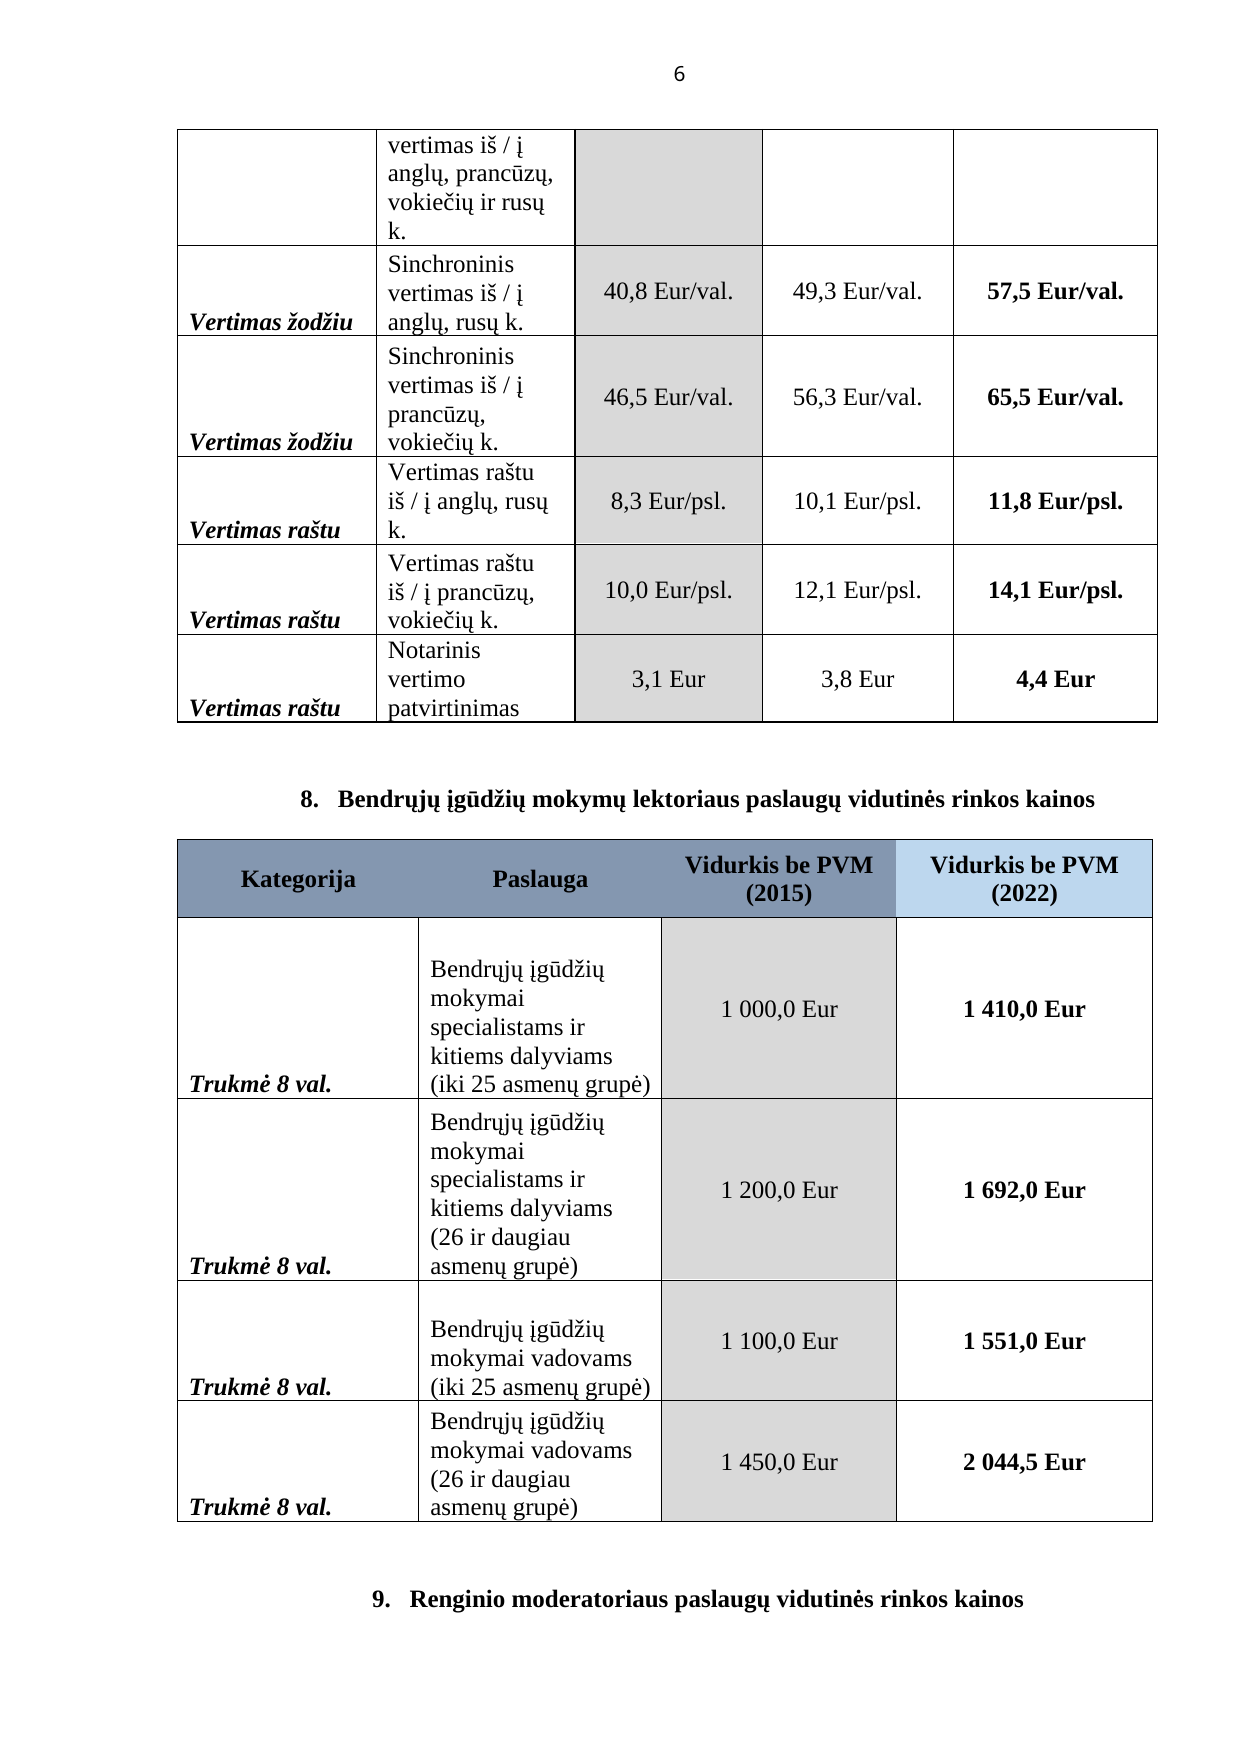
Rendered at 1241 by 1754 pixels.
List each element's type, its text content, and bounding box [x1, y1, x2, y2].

table_header Vidurkis be PVM (2022) [896, 840, 1152, 917]
text 9. Renginio moderatoriaus paslaugų vidutinės rinkos kainos [215, 1584, 1181, 1613]
table_cell vertimas iš / į anglų, prancūzų, vokiečių ir rusų k. [377, 130, 574, 245]
table_cell Trukmė 8 val. [178, 918, 418, 1098]
table_cell [576, 130, 762, 245]
table_cell Vertimas žodžiu [178, 336, 376, 456]
table_cell Trukmė 8 val. [178, 1401, 418, 1521]
table_cell [763, 130, 953, 245]
table_cell 11,8 Eur/psl. [954, 457, 1157, 543]
table_cell Vertimas raštu [178, 545, 376, 634]
table_cell 1 450,0 Eur [662, 1401, 896, 1521]
table_cell Vertimas raštu [178, 457, 376, 543]
table_cell [1158, 456, 1181, 543]
table_cell 1 551,0 Eur [897, 1281, 1152, 1400]
table_cell 1 000,0 Eur [662, 918, 896, 1098]
table_cell [1158, 245, 1181, 335]
table_cell Bendrųjų įgūdžių mokymai vadovams (26 ir daugiau asmenų grupė) [419, 1401, 661, 1521]
table_cell [1158, 634, 1181, 721]
table_cell Bendrųjų įgūdžių mokymai vadovams (iki 25 asmenų grupė) [419, 1281, 661, 1400]
table_cell [1153, 1280, 1181, 1400]
table_cell [1153, 1098, 1181, 1279]
table_cell 1 692,0 Eur [897, 1099, 1152, 1279]
table_cell 3,8 Eur [763, 635, 953, 721]
table_cell Trukmė 8 val. [178, 1099, 418, 1279]
table_cell 10,0 Eur/psl. [576, 545, 762, 634]
table_cell Sinchroninis vertimas iš / į prancūzų, vokiečių k. [377, 336, 574, 456]
table_cell 14,1 Eur/psl. [954, 545, 1157, 634]
table_cell [1158, 335, 1181, 456]
table_cell [1158, 129, 1181, 245]
table_cell Vertimas žodžiu [178, 246, 376, 335]
table_cell 65,5 Eur/val. [954, 336, 1157, 456]
table_cell Bendrųjų įgūdžių mokymai specialistams ir kitiems dalyviams (26 ir daugiau asmenų grupė) [419, 1099, 661, 1279]
table_cell 57,5 Eur/val. [954, 246, 1157, 335]
table_cell 40,8 Eur/val. [576, 246, 762, 335]
table_header Paslauga [419, 840, 662, 917]
table_cell [1153, 917, 1181, 1098]
table_header Kategorija [178, 840, 419, 917]
table_cell [178, 130, 376, 245]
table_cell 49,3 Eur/val. [763, 246, 953, 335]
table_cell 46,5 Eur/val. [576, 336, 762, 456]
table_cell Sinchroninis vertimas iš / į anglų, rusų k. [377, 246, 574, 335]
table_cell 1 100,0 Eur [662, 1281, 896, 1400]
table_cell 12,1 Eur/psl. [763, 545, 953, 634]
table_cell Vertimas raštu iš / į anglų, rusų k. [377, 457, 574, 543]
table_cell 1 410,0 Eur [897, 918, 1152, 1098]
table_cell [1158, 544, 1181, 634]
table_cell 2 044,5 Eur [897, 1401, 1152, 1521]
table_cell 3,1 Eur [576, 635, 762, 721]
table_cell [1153, 1400, 1181, 1521]
table_cell Trukmė 8 val. [178, 1281, 418, 1400]
table_header [1153, 839, 1181, 887]
table_cell Vertimas raštu iš / į prancūzų, vokiečių k. [377, 545, 574, 634]
table_cell Bendrųjų įgūdžių mokymai specialistams ir kitiems dalyviams (iki 25 asmenų grupė) [419, 918, 661, 1098]
table_cell 56,3 Eur/val. [763, 336, 953, 456]
table_cell [954, 130, 1157, 245]
table_cell Vertimas raštu [178, 635, 376, 721]
text 8. Bendrųjų įgūdžių mokymų lektoriaus paslaugų vidutinės rinkos kainos [215, 784, 1181, 813]
table_cell 4,4 Eur [954, 635, 1157, 721]
table_cell 8,3 Eur/psl. [576, 457, 762, 543]
table_cell [1153, 887, 1181, 917]
table_cell Notarinis vertimo patvirtinimas [377, 635, 574, 721]
table_cell 10,1 Eur/psl. [763, 457, 953, 543]
table_cell 1 200,0 Eur [662, 1099, 896, 1279]
table_header Vidurkis be PVM (2015) [662, 840, 896, 917]
